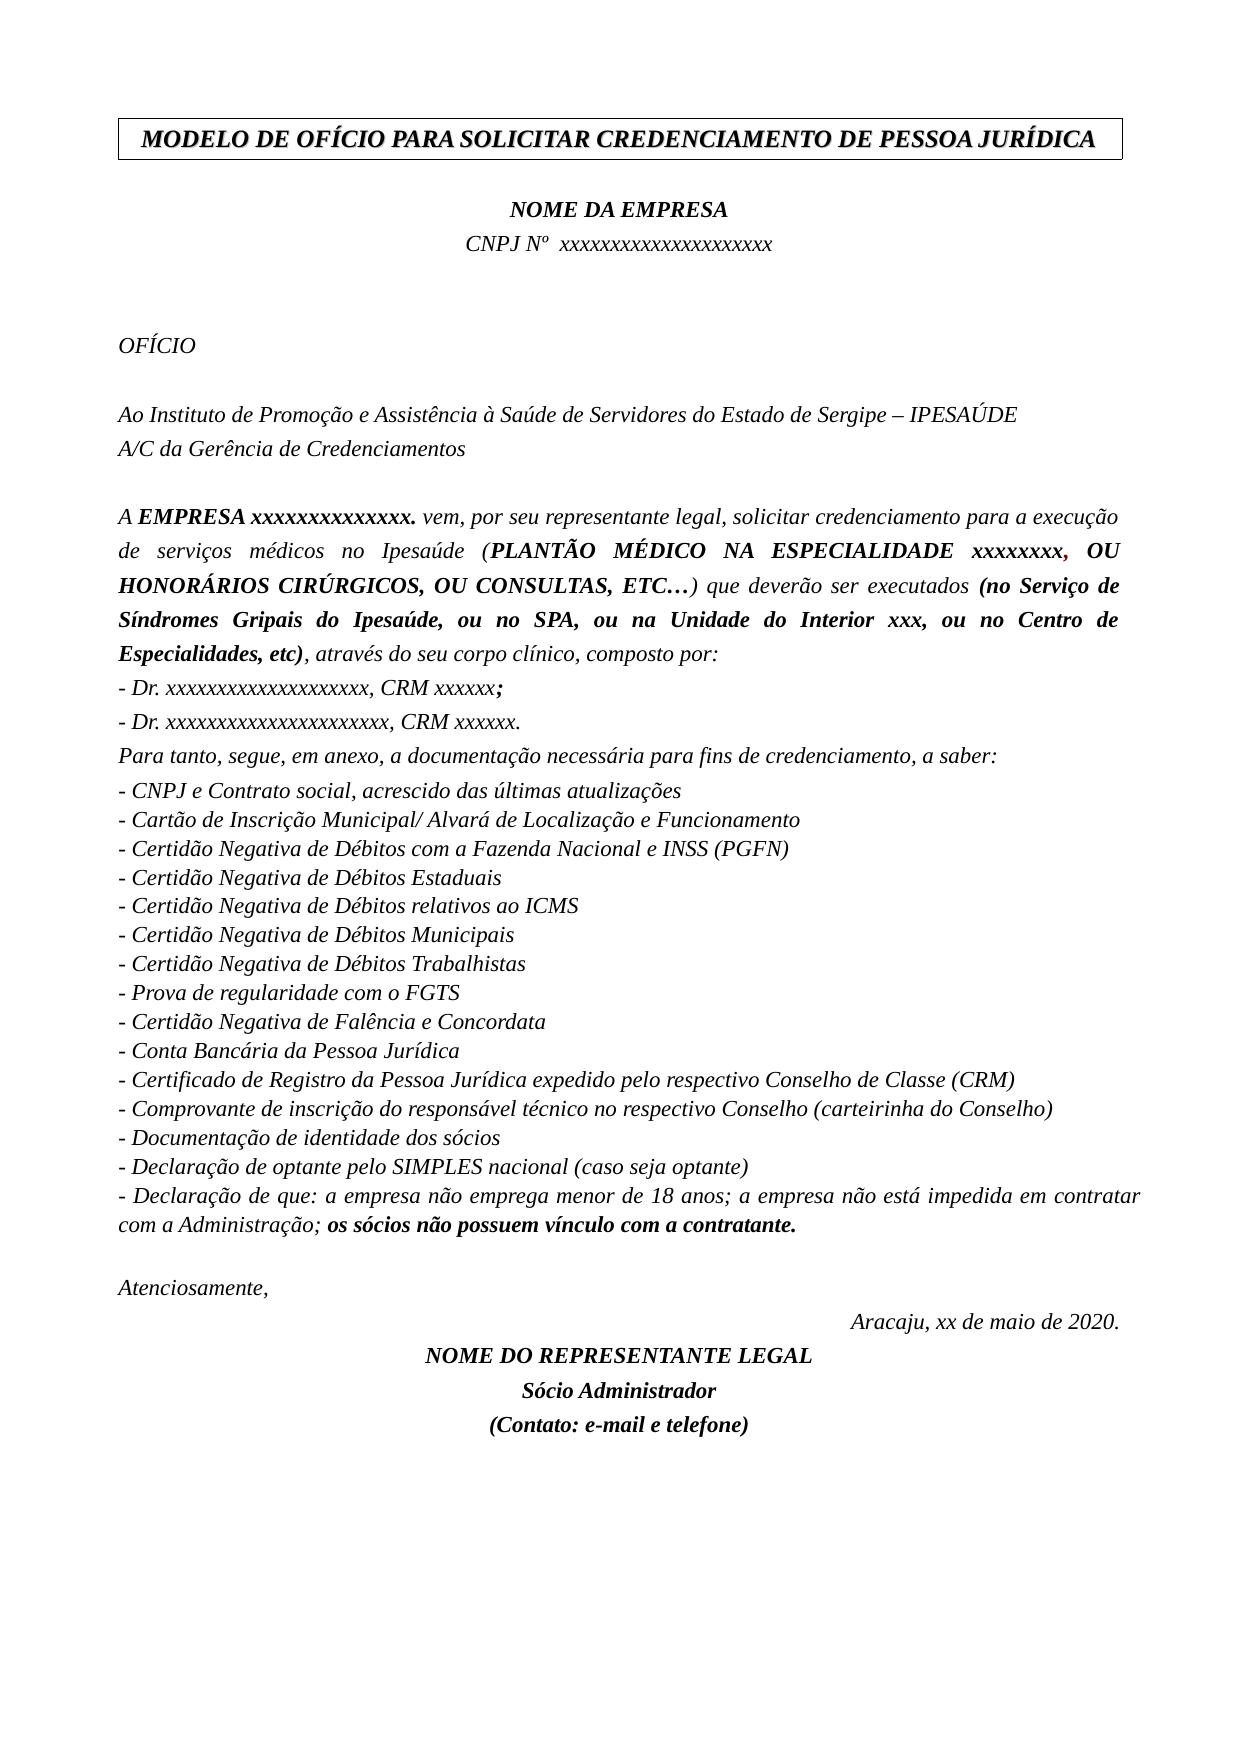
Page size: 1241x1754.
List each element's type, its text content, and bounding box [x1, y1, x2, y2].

text - Certidão Negativa de Débitos Municipais [118, 921, 1122, 948]
text - Certidão Negativa de Débitos relativos ao ICMS [118, 892, 1122, 919]
text Sócio Administrador [118, 1377, 1122, 1403]
text (Contato: e-mail e telefone) [118, 1411, 1122, 1437]
text Ao Instituto de Promoção e Assistência à Saúde de Servidores do Estado de Sergipe – IPESAÚDE [118, 401, 1122, 427]
text NOME DA EMPRESA [118, 196, 1122, 222]
text Atenciosamente, [118, 1274, 1122, 1301]
text - Certidão Negativa de Débitos Trabalhistas [118, 950, 1122, 977]
text CNPJ Nº xxxxxxxxxxxxxxxxxxxxx [118, 230, 1122, 256]
text - Conta Bancária da Pessoa Jurídica [118, 1037, 1144, 1064]
text - Documentação de identidade dos sócios [118, 1124, 1122, 1151]
text - Dr. xxxxxxxxxxxxxxxxxxxx, CRM xxxxxx; [118, 674, 1122, 701]
text Para tanto, segue, em anexo, a documentação necessária para fins de credenciamento, a saber: [118, 742, 1122, 769]
text - Certidão Negativa de Débitos Estaduais [118, 863, 1122, 890]
text - Declaração de optante pelo SIMPLES nacional (caso seja optante) [118, 1153, 1122, 1179]
text - Dr. xxxxxxxxxxxxxxxxxxxxxx, CRM xxxxxx. [118, 708, 1122, 735]
text - Cartão de Inscrição Municipal/ Alvará de Localização e Funcionamento [118, 806, 1122, 832]
text A/C da Gerência de Credenciamentos [118, 435, 1122, 461]
text - Declaração de que: a empresa não emprega menor de 18 anos; a empresa não está impedida em contratar com a Administração; os sócios não possuem vínculo com a contratante. [118, 1182, 1144, 1237]
text - Comprovante de inscrição do responsável técnico no respectivo Conselho (carteirinha do Conselho) [118, 1095, 1122, 1122]
text - Certificado de Registro da Pessoa Jurídica expedido pelo respectivo Conselho de Classe (CRM) [118, 1066, 1122, 1093]
text - Prova de regularidade com o FGTS [118, 979, 1122, 1006]
text A EMPRESA xxxxxxxxxxxxxx. vem, por seu representante legal, solicitar credenciamento para a execução de serviços médicos no Ipesaúde (PLANTÃO MÉDICO NA ESPECIALIDADE xxxxxxxx, OU HONORÁRIOS CIRÚRGICOS, OU CONSULTAS, ETC…) que deverão ser executados (no Serviço de Síndromes Gripais do Ipesaúde, ou no SPA, ou na Unidade do Interior xxx, ou no Centro de Especialidades, etc), através do seu corpo clínico, composto por: [118, 503, 1122, 666]
text - CNPJ e Contrato social, acrescido das últimas atualizações [118, 777, 1122, 803]
table_header MODELO DE OFÍCIO PARA SOLICITAR CREDENCIAMENTO DE PESSOA JURÍDICA [119, 119, 1122, 158]
text - Certidão Negativa de Débitos com a Fazenda Nacional e INSS (PGFN) [118, 834, 1122, 861]
text - Certidão Negativa de Falência e Concordata [118, 1008, 1122, 1035]
text OFÍCIO [118, 332, 1122, 359]
text NOME DO REPRESENTANTE LEGAL [118, 1342, 1122, 1369]
text Aracaju, xx de maio de 2020. [118, 1308, 1122, 1335]
